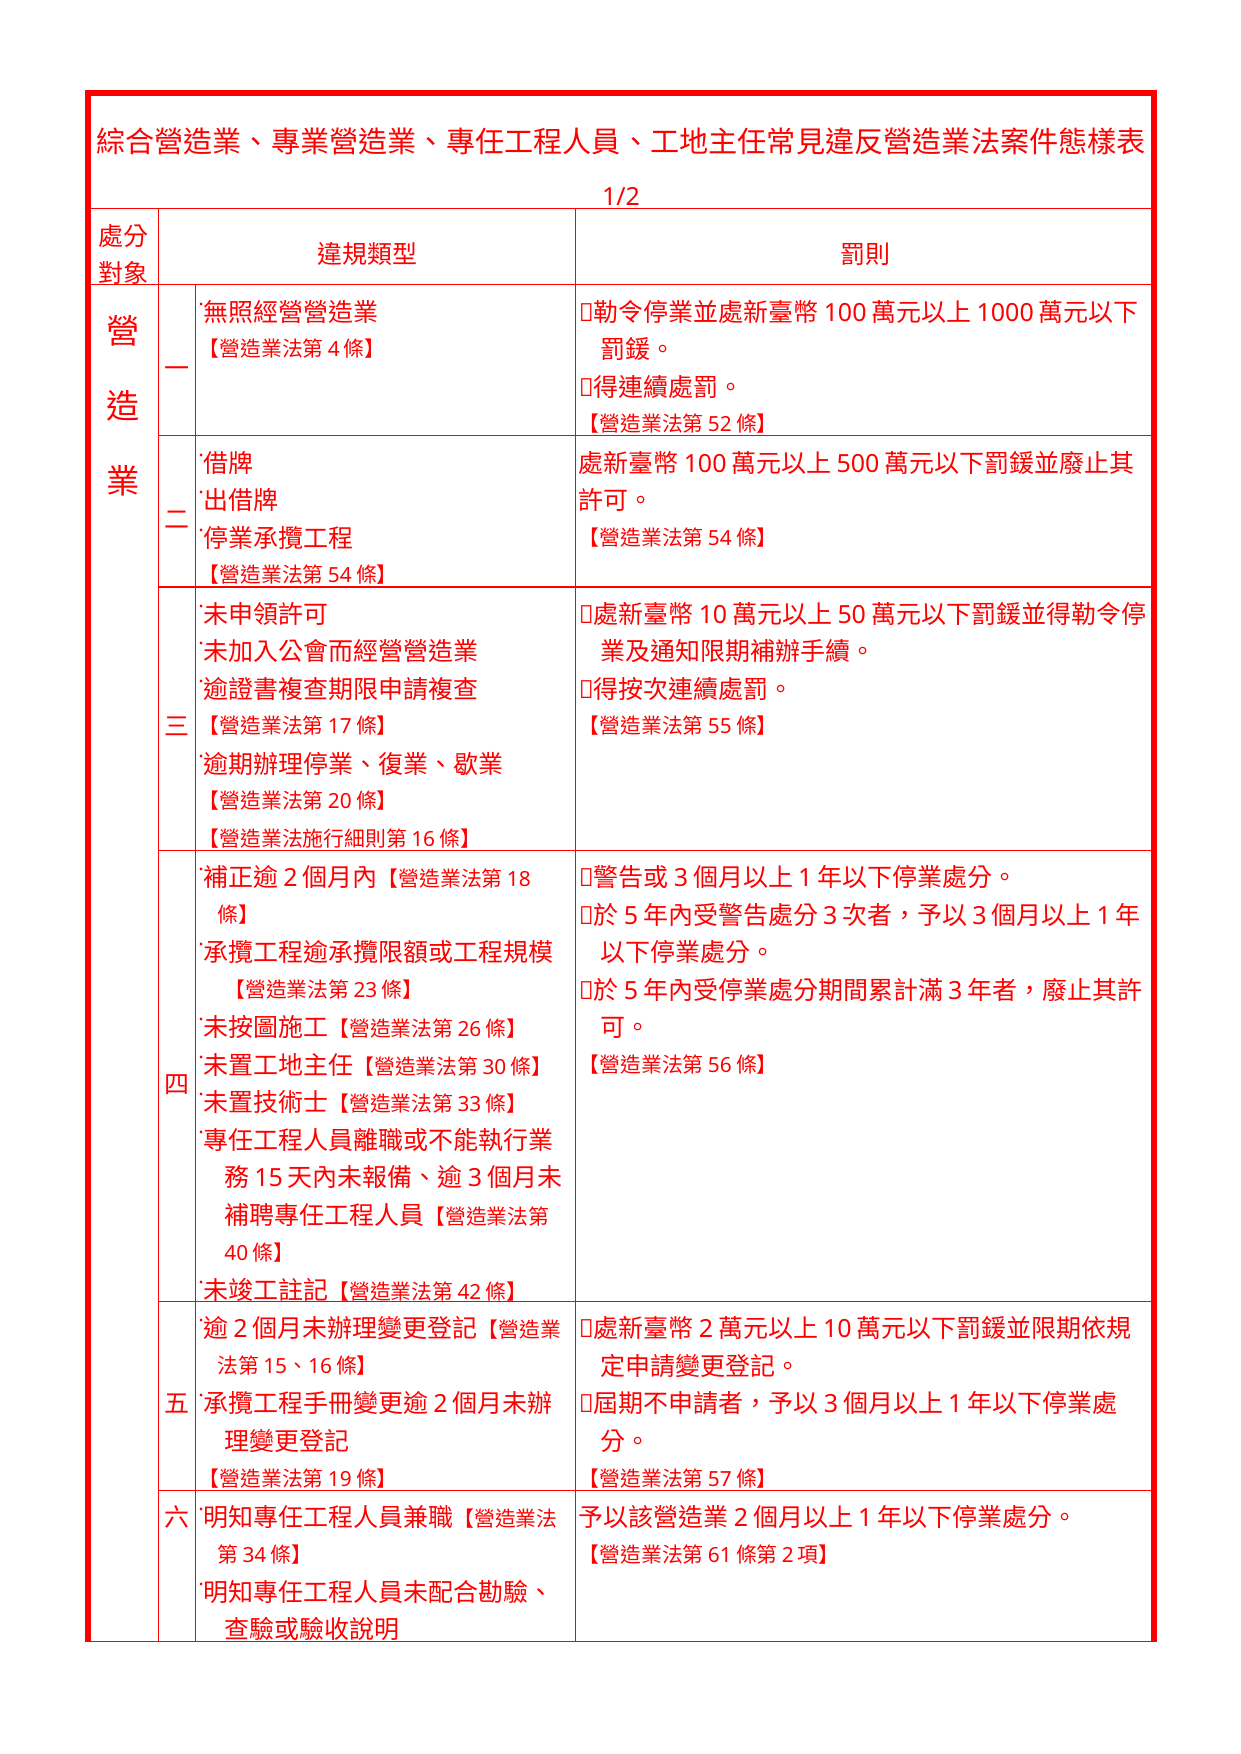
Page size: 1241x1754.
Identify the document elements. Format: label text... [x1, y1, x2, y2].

table_cell 五 [159, 1302, 195, 1489]
table_cell 予以該營造業2個月以上1年以下停業處分。 【營造業法第61條第2項】 [576, 1491, 1151, 1641]
table_cell ˙逾2個月未辦理變更登記【營造業法第15、16條】 ˙承攬工程手冊變更逾2個月未辦理變更登記 【營造業法第19條】 [196, 1302, 575, 1489]
table_cell 違規類型 [159, 209, 575, 284]
table_cell 二 [159, 436, 195, 586]
table_cell ˙補正逾2個月內【營造業法第18條】 ˙承攬工程逾承攬限額或工程規模【營造業法第23條】 ˙未按圖施工【營造業法第26條】 ˙未置工地主任【營造業法第30條】 ˙未置技術士【營造業法第33條】 ˙專任工程人員離職或不能執行業務15天內未報備、逾3個月未補聘專任工程人員【營造業法第40條】 ˙未竣工註記【營造業法第42條】 [196, 851, 575, 1301]
table_cell ˙未申領許可 ˙未加入公會而經營營造業 ˙逾證書複查期限申請複查 【營造業法第17條】 ˙逾期辦理停業、復業、歇業 【營造業法第20條】 【營造業法施行細則第16條】 [196, 588, 575, 850]
table_cell ˙明知專任工程人員兼職【營造業法第34條】 ˙明知專任工程人員未配合勘驗、查驗或驗收說明 [196, 1491, 575, 1641]
table_cell ˙無照經營營造業 【營造業法第4條】 [196, 285, 575, 435]
table_cell 處新臺幣10萬元以上50萬元以下罰鍰並得勒令停業及通知限期補辦手續。 得按次連續處罰。 【營造業法第55條】 [576, 588, 1151, 850]
table_cell ˙借牌 ˙出借牌 ˙停業承攬工程 【營造業法第54條】 [196, 436, 575, 586]
table_cell 六 [159, 1491, 195, 1641]
table_cell 罰則 [576, 209, 1151, 284]
table_cell 四 [159, 851, 195, 1301]
table_cell 勒令停業並處新臺幣100萬元以上1000萬元以下罰鍰。 得連續處罰。 【營造業法第52條】 [576, 285, 1151, 435]
table_cell 處新臺幣2萬元以上10萬元以下罰鍰並限期依規定申請變更登記。 屆期不申請者，予以3個月以上1年以下停業處分。 【營造業法第57條】 [576, 1302, 1151, 1489]
table_cell 營 造 業 [91, 285, 158, 1641]
table_cell 一 [159, 285, 195, 435]
table_header 綜合營造業、專業營造業、專任工程人員、工地主任常見違反營造業法案件態樣表1/2 [91, 96, 1151, 208]
table_cell 處新臺幣100萬元以上500萬元以下罰鍰並廢止其許可。 【營造業法第54條】 [576, 436, 1151, 586]
table_cell 三 [159, 588, 195, 850]
table_cell 處分對象 [91, 209, 158, 284]
table_cell 警告或3個月以上1年以下停業處分。 於5年內受警告處分3次者，予以3個月以上1年以下停業處分。 於5年內受停業處分期間累計滿3年者，廢止其許可。 【營造業法第56條】 [576, 851, 1151, 1301]
